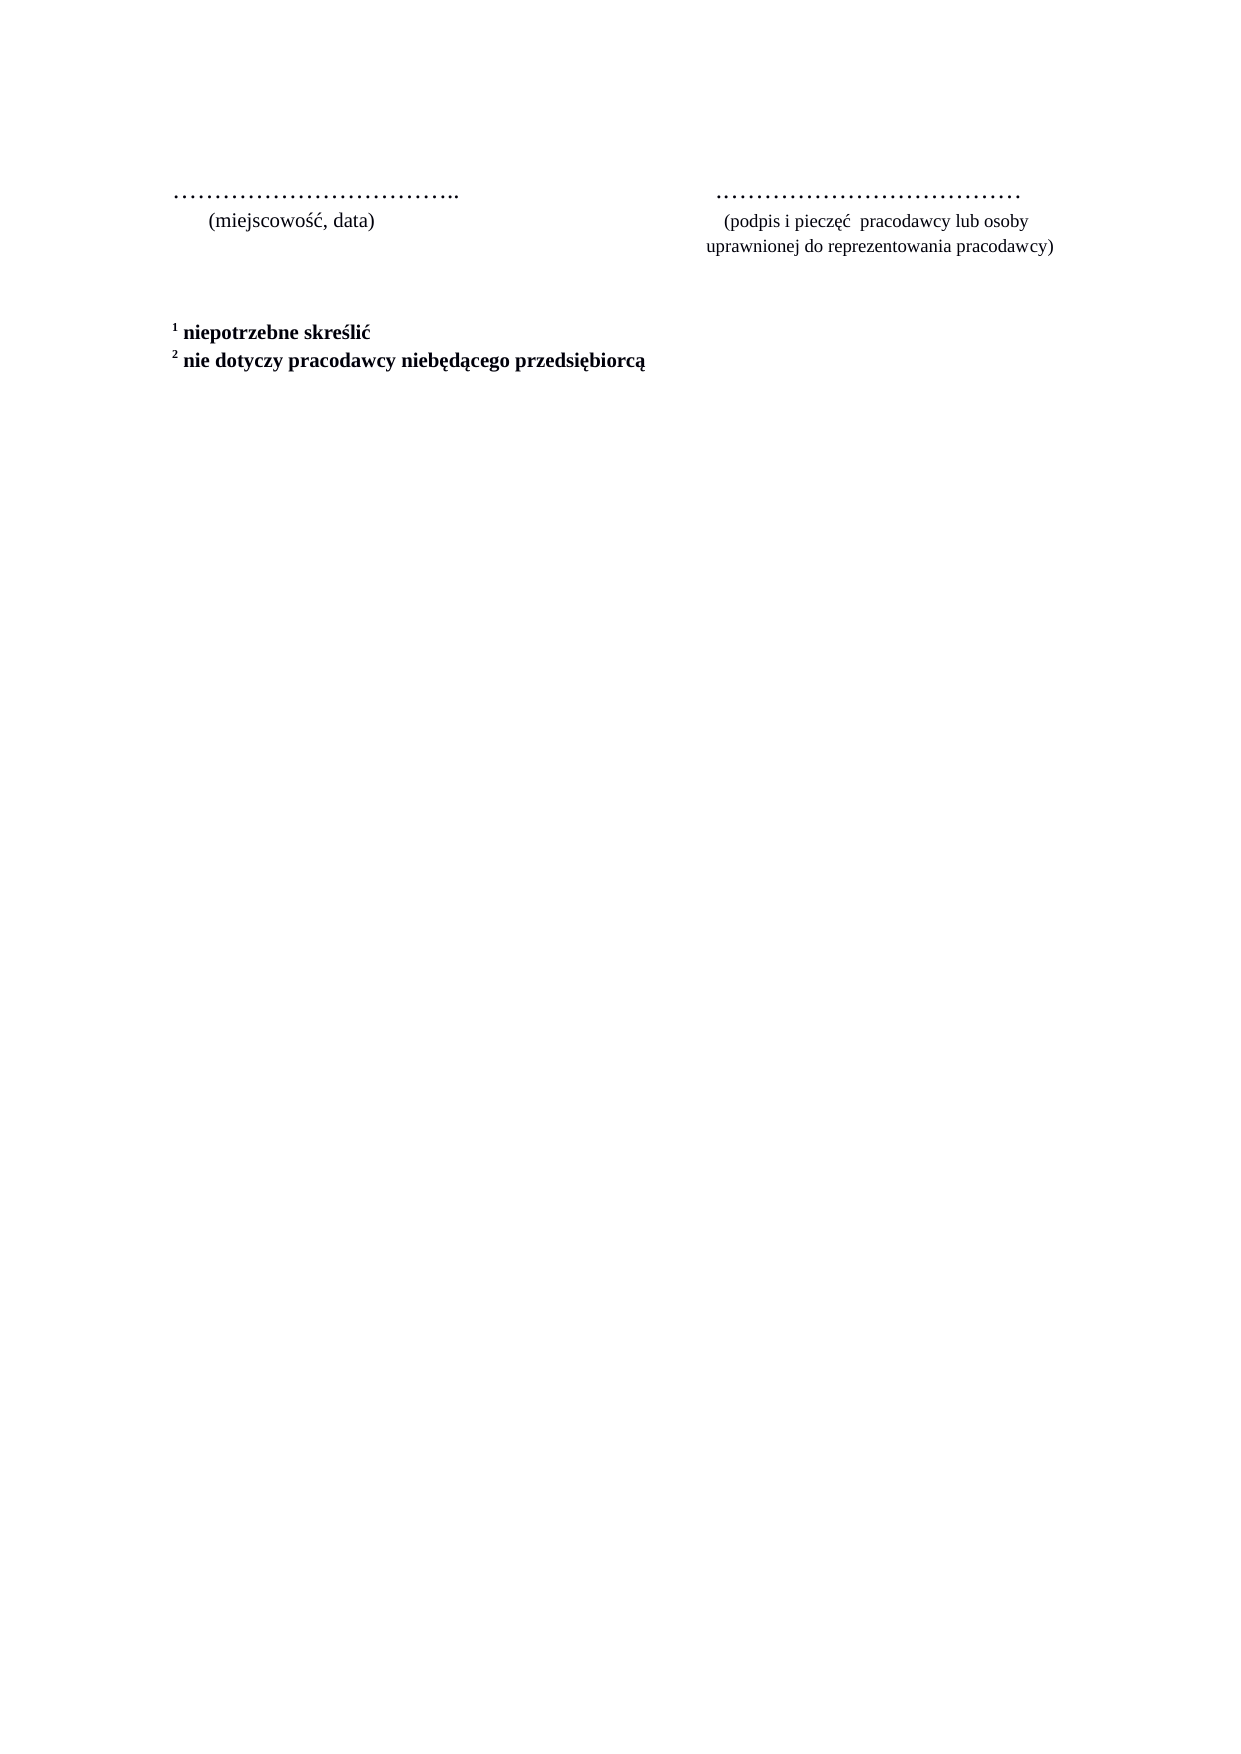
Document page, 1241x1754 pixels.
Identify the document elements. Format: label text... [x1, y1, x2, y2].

list …………………………….. .……………………………… [97, 175, 1125, 203]
list 1 niepotrzebne skreślić [172, 320, 1125, 344]
list 2 nie dotyczy pracodawcy niebędącego przedsiębiorcą [172, 348, 1125, 372]
list (miejscowość, data) (podpis i pieczęć pracodawcy lub osoby [172, 208, 1125, 232]
list uprawnionej do reprezentowania pracodawcy) [172, 235, 1125, 257]
